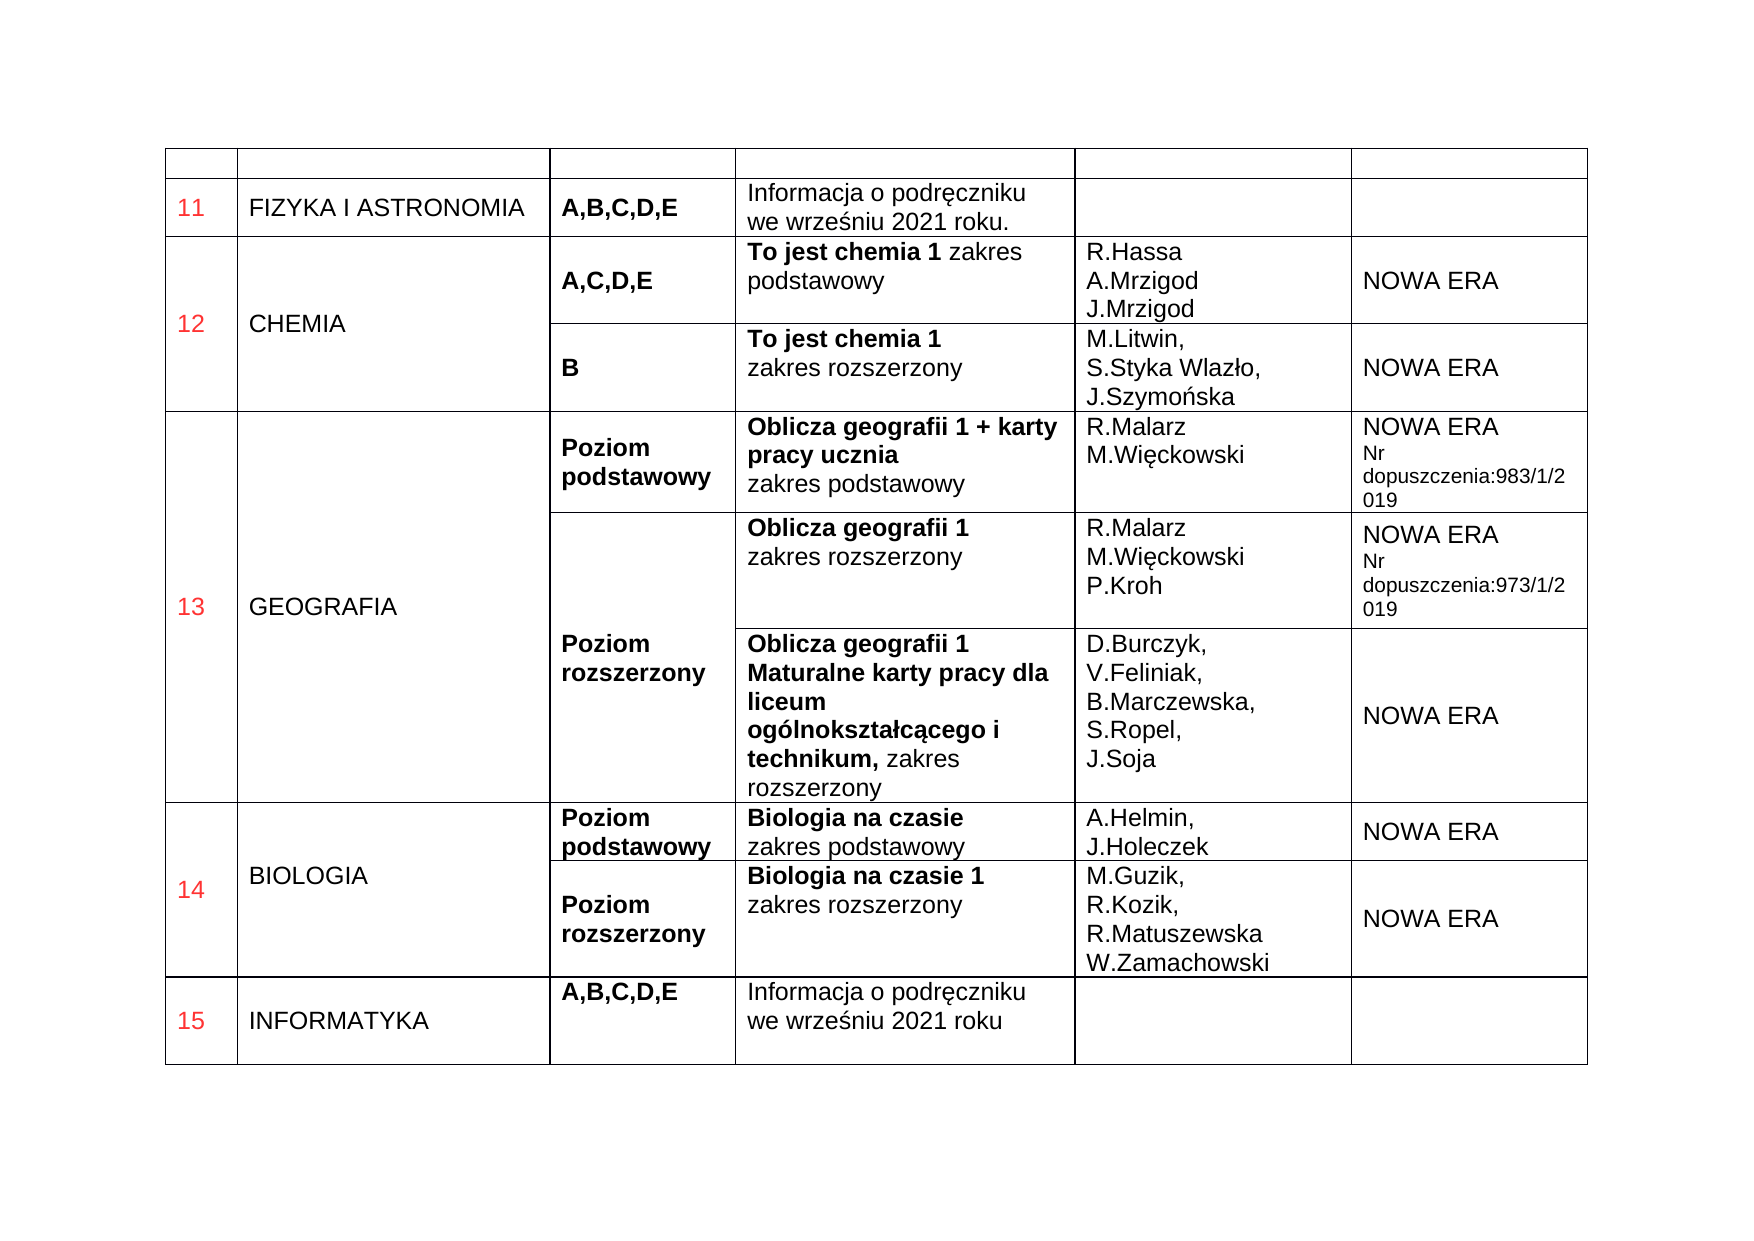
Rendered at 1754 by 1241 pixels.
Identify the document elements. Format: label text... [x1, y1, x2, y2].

table_cell Poziom rozszerzony [551, 861, 735, 976]
table_cell [736, 149, 1074, 177]
table_cell Poziom podstawowy [551, 412, 735, 512]
table_cell [1076, 179, 1351, 236]
table_cell [1352, 978, 1587, 1064]
table_cell To jest chemia 1 zakres podstawowy [736, 237, 1074, 323]
table_cell CHEMIA [238, 237, 549, 411]
table_cell GEOGRAFIA [238, 412, 549, 802]
table_cell Biologia na czasie 1 zakres rozszerzony [736, 861, 1074, 976]
table_cell To jest chemia 1 zakres rozszerzony [736, 324, 1074, 411]
table_cell 15 [166, 978, 237, 1064]
table_cell FIZYKA I ASTRONOMIA [238, 179, 549, 236]
table_cell NOWA ERA Nr dopuszczenia:983/1/2019 [1352, 412, 1587, 512]
table_cell NOWA ERA [1352, 237, 1587, 323]
table_cell Poziom podstawowy [551, 803, 735, 860]
table_cell NOWA ERA [1352, 803, 1587, 860]
table_cell NOWA ERA [1352, 861, 1587, 976]
table_cell R.Malarz M.Więckowski [1076, 412, 1351, 512]
table_cell A,B,C,D,E [551, 179, 735, 236]
table_cell [166, 149, 237, 177]
table_cell NOWA ERA [1352, 629, 1587, 802]
table_cell 14 [166, 803, 237, 976]
table_cell A,B,C,D,E [551, 978, 735, 1064]
table_cell [1076, 978, 1351, 1064]
table_cell [1076, 149, 1351, 177]
table_cell M.Litwin, S.Styka Wlazło, J.Szymońska [1076, 324, 1351, 411]
table_cell Oblicza geografii 1 zakres rozszerzony [736, 513, 1074, 628]
table_cell NOWA ERA [1352, 324, 1587, 411]
table_cell 12 [166, 237, 237, 411]
table_cell NOWA ERA Nr dopuszczenia:973/1/2019 [1352, 513, 1587, 628]
table_cell A,C,D,E [551, 237, 735, 323]
table_cell [551, 149, 735, 177]
table_cell B [551, 324, 735, 411]
table_cell Oblicza geografii 1 Maturalne karty pracy dla liceum ogólnokształcącego i technikum, zakres rozszerzony [736, 629, 1074, 802]
table_cell 11 [166, 179, 237, 236]
table_cell [1352, 149, 1587, 177]
table_cell [238, 149, 549, 177]
table_cell M.Guzik, R.Kozik, R.Matuszewska W.Zamachowski [1076, 861, 1351, 976]
table_cell Poziom rozszerzony [551, 513, 735, 802]
table_cell 13 [166, 412, 237, 802]
table_cell [1352, 179, 1587, 236]
table_cell Informacja o podręczniku we wrześniu 2021 roku. [736, 179, 1074, 236]
table_cell R.Malarz M.Więckowski P.Kroh [1076, 513, 1351, 628]
table_cell Biologia na czasie zakres podstawowy [736, 803, 1074, 860]
table_cell D.Burczyk, V.Feliniak, B.Marczewska, S.Ropel, J.Soja [1076, 629, 1351, 802]
table_cell BIOLOGIA [238, 803, 549, 976]
table_cell INFORMATYKA [238, 978, 549, 1064]
table_cell Informacja o podręczniku we wrześniu 2021 roku [736, 978, 1074, 1064]
table_cell A.Helmin, J.Holeczek [1076, 803, 1351, 860]
table_cell Oblicza geografii 1 + karty pracy ucznia zakres podstawowy [736, 412, 1074, 512]
table_cell R.Hassa A.Mrzigod J.Mrzigod [1076, 237, 1351, 323]
